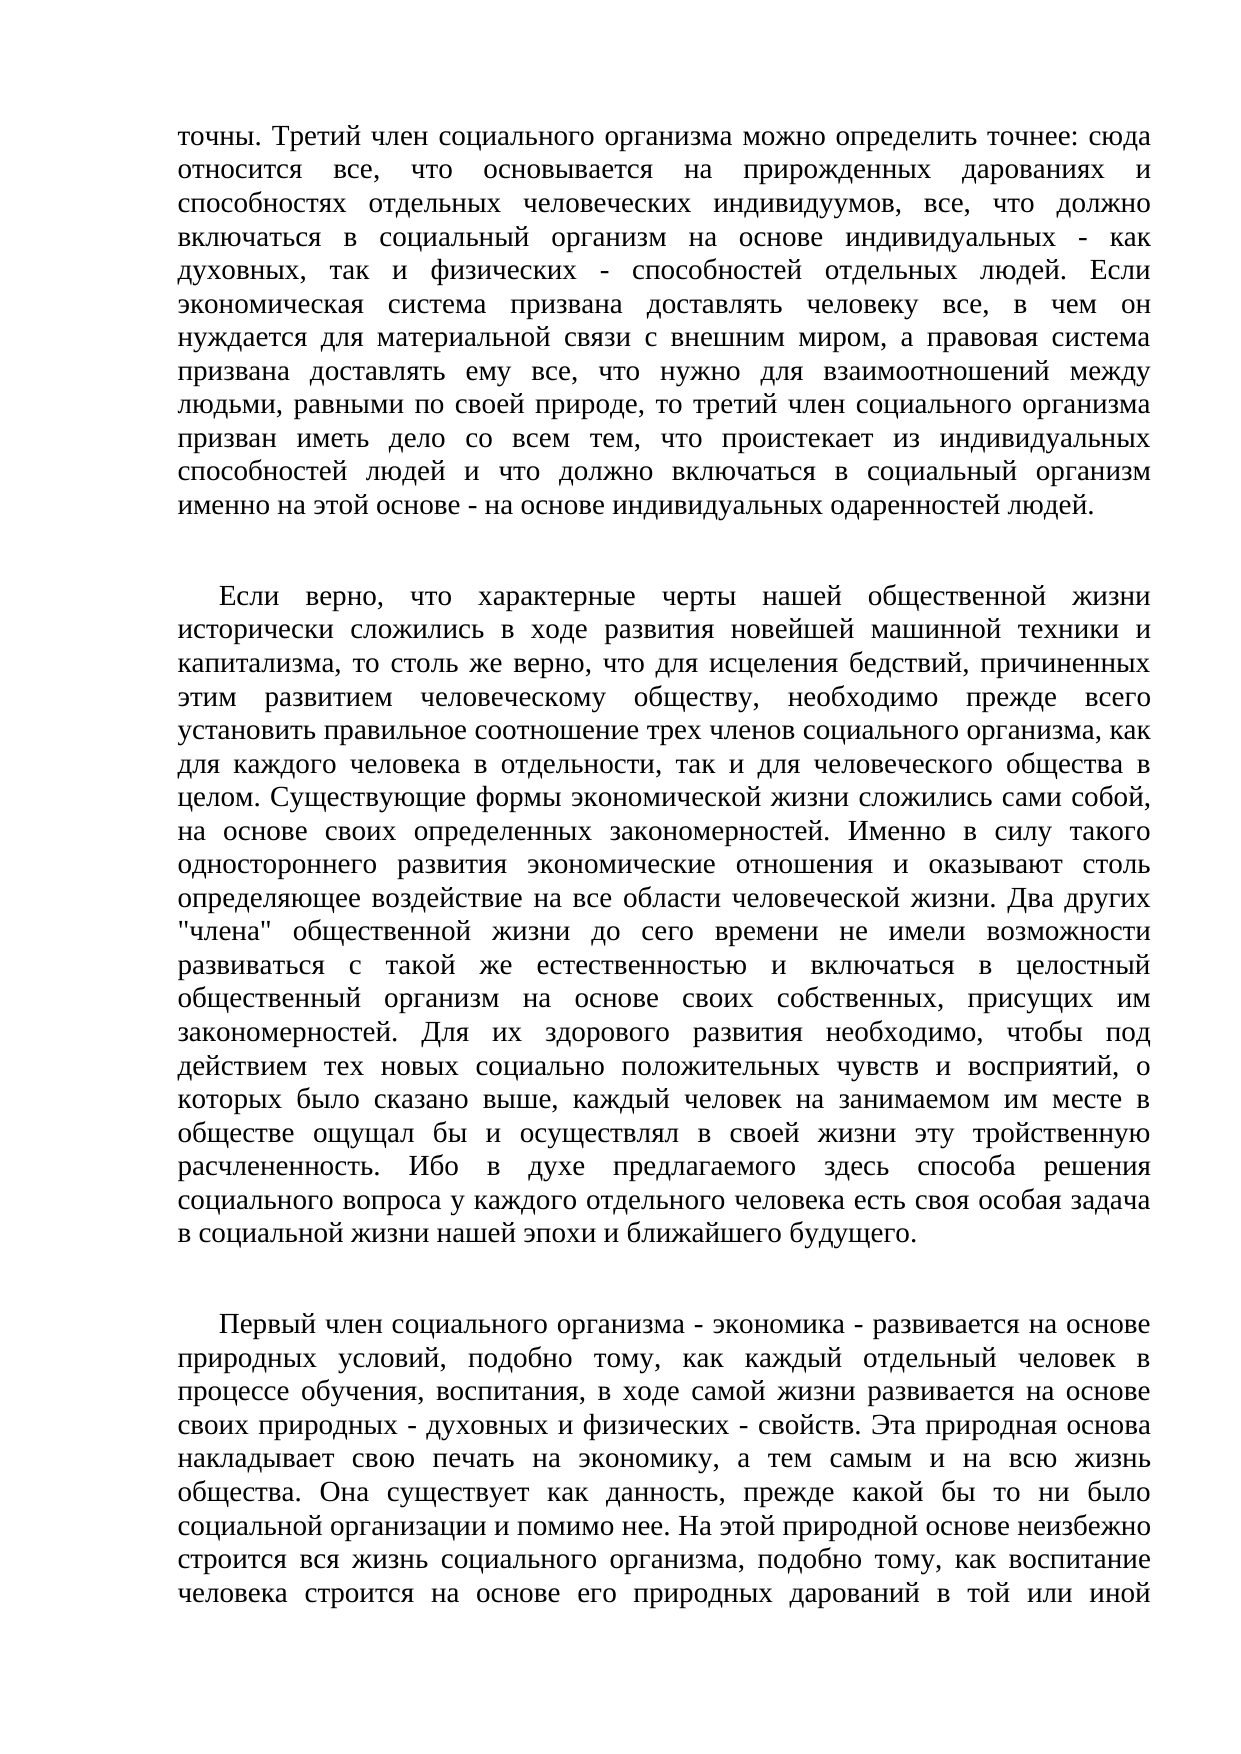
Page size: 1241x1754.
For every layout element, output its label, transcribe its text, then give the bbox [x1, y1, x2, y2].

text точны. Третий член социального организма можно определить точнее: сюда относится все, что основывается на прирожденных дарованиях и способностях отдельных человеческих индивидуумов, все, что должно включаться в социальный организм на основе индивидуальных - как духовных, так и физических - способностей отдельных людей. Если экономическая система призвана доставлять человеку все, в чем он нуждается для материальной связи с внешним миром, а правовая система призвана доставлять ему все, что нужно для взаимоотношений между людьми, равными по своей природе, то третий член социального организма призван иметь дело со всем тем, что проистекает из индивидуальных способностей людей и что должно включаться в социальный организм именно на этой основе - на основе индивидуальных одаренностей людей. [177, 118, 1152, 521]
text Если верно, что характерные черты нашей общественной жизни исторически сложились в ходе развития новейшей машинной техники и капитализма, то столь же верно, что для исцеления бедствий, причиненных этим развитием человеческому обществу, необходимо прежде всего установить правильное соотношение трех членов социального организма, как для каждого человека в отдельности, так и для человеческого общества в целом. Существующие формы экономической жизни сложились сами собой, на основе своих определенных закономерностей. Именно в силу такого одностороннего развития экономические отношения и оказывают столь определяющее воздействие на все области человеческой жизни. Два других "члена" общественной жизни до сего времени не имели возможности развиваться с такой же естественностью и включаться в целостный общественный организм на основе своих собственных, присущих им закономерностей. Для их здорового развития необходимо, чтобы под действием тех новых социально положительных чувств и восприятий, о которых было сказано выше, каждый человек на занимаемом им месте в обществе ощущал бы и осуществлял в своей жизни эту тройственную расчлененность. Ибо в духе предлагаемого здесь способа решения социального вопроса у каждого отдельного человека есть своя особая задача в социальной жизни нашей эпохи и ближайшего будущего. [177, 578, 1152, 1249]
text Первый член социального организма - экономика - развивается на основе природных условий, подобно тому, как каждый отдельный человек в процессе обучения, воспитания, в ходе самой жизни развивается на основе своих природных - духовных и физических - свойств. Эта природная основа накладывает свою печать на экономику, а тем самым и на всю жизнь общества. Она существует как данность, прежде какой бы то ни было социальной организации и помимо нее. На этой природной основе неизбежно строится вся жизнь социального организма, подобно тому, как воспитание человека строится на основе его природных дарований в той или иной [177, 1306, 1152, 1608]
